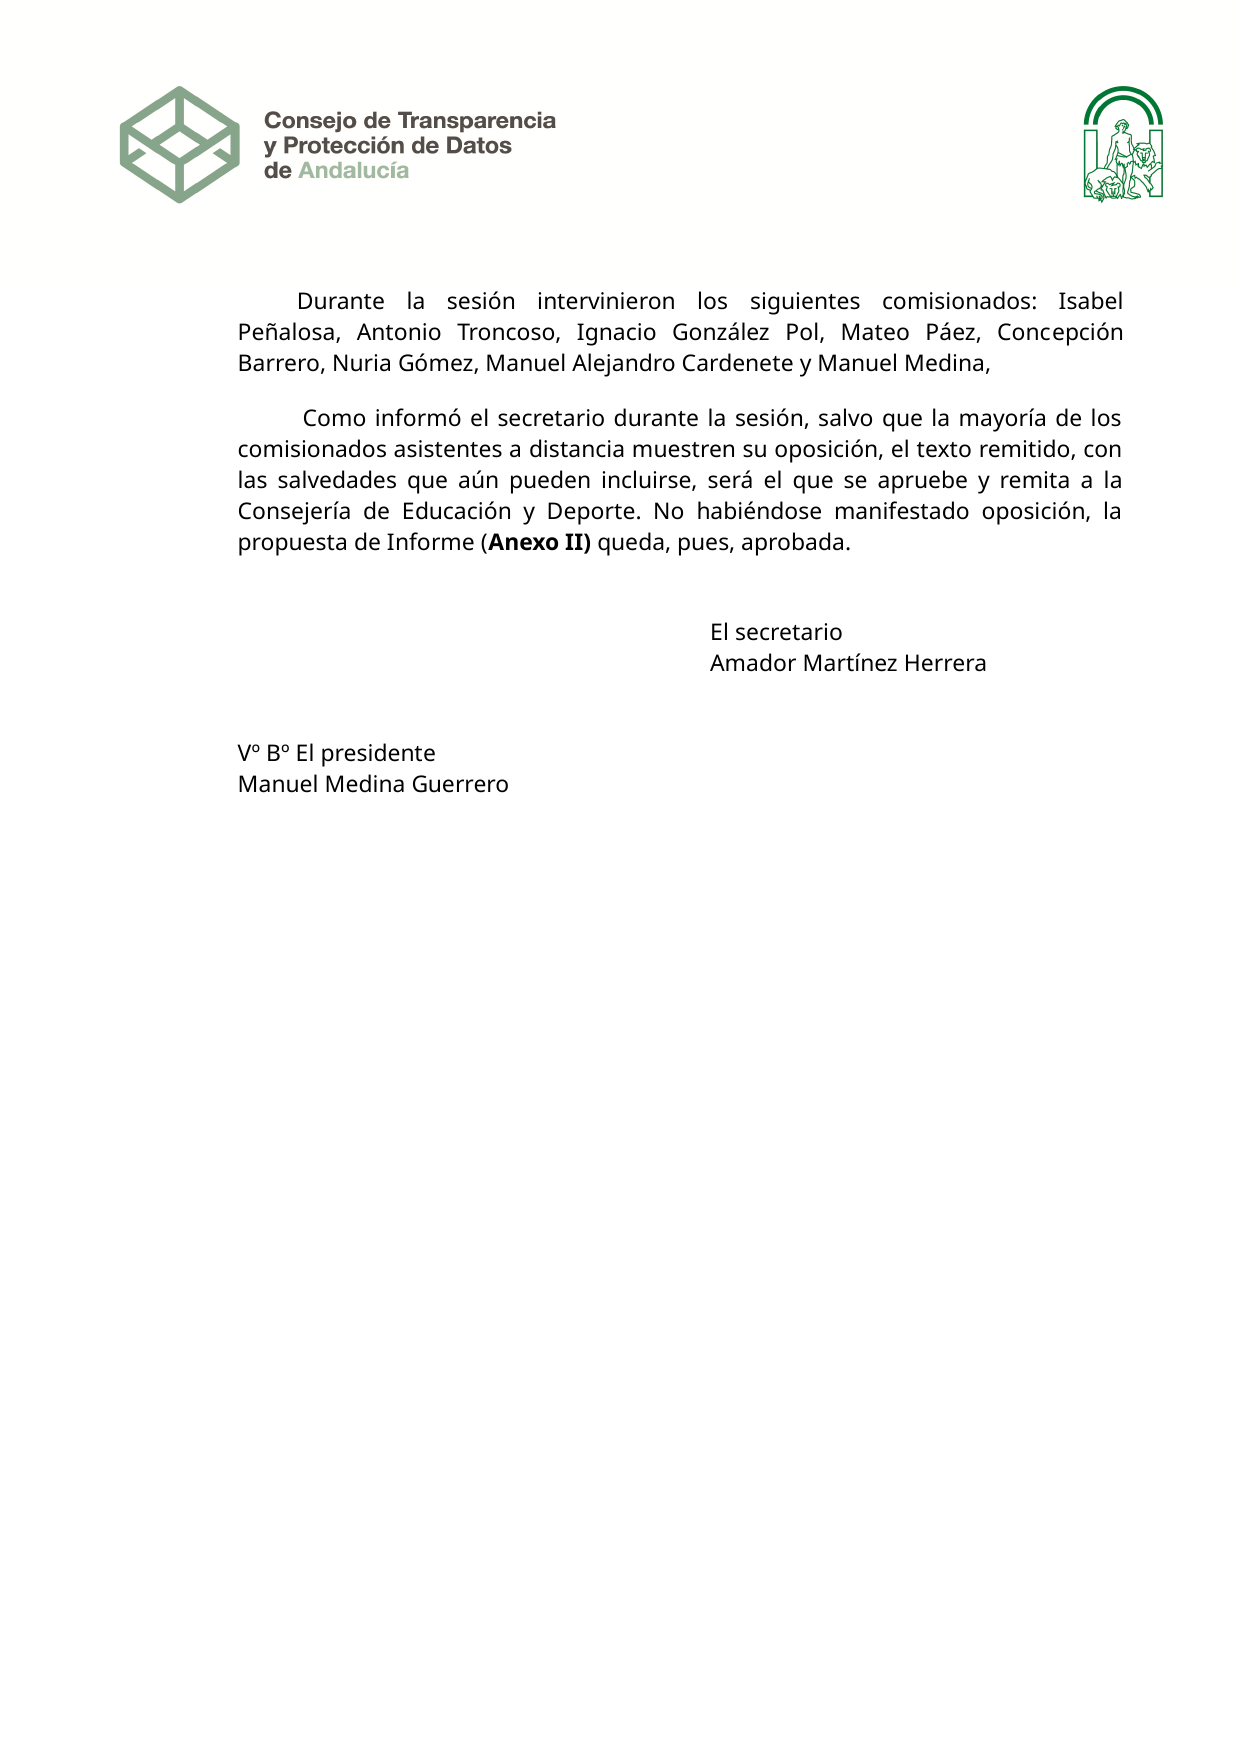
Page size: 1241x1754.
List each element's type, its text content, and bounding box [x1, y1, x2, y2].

text Amador Martínez Herrera [237, 647, 1124, 678]
text Vº Bº El presidente [237, 737, 1124, 768]
text Durante la sesión intervinieron los siguientes comisionados: Isabel Peñalosa, Antonio Troncoso, Ignacio González Pol, Mateo Páez, Concepción Barrero, Nuria Gómez, Manuel Alejandro Cardenete y Manuel Medina, [237, 286, 1124, 378]
text El secretario [237, 616, 1124, 647]
text Manuel Medina Guerrero [237, 768, 1124, 799]
text Como informó el secretario durante la sesión, salvo que la mayoría de los comisionados asistentes a distancia muestren su oposición, el texto remitido, con las salvedades que aún pueden incluirse, será el que se apruebe y remita a la Consejería de Educación y Deporte. No habiéndose manifestado oposición, la propuesta de Informe (Anexo II) queda, pues, aprobada. [237, 402, 1124, 557]
